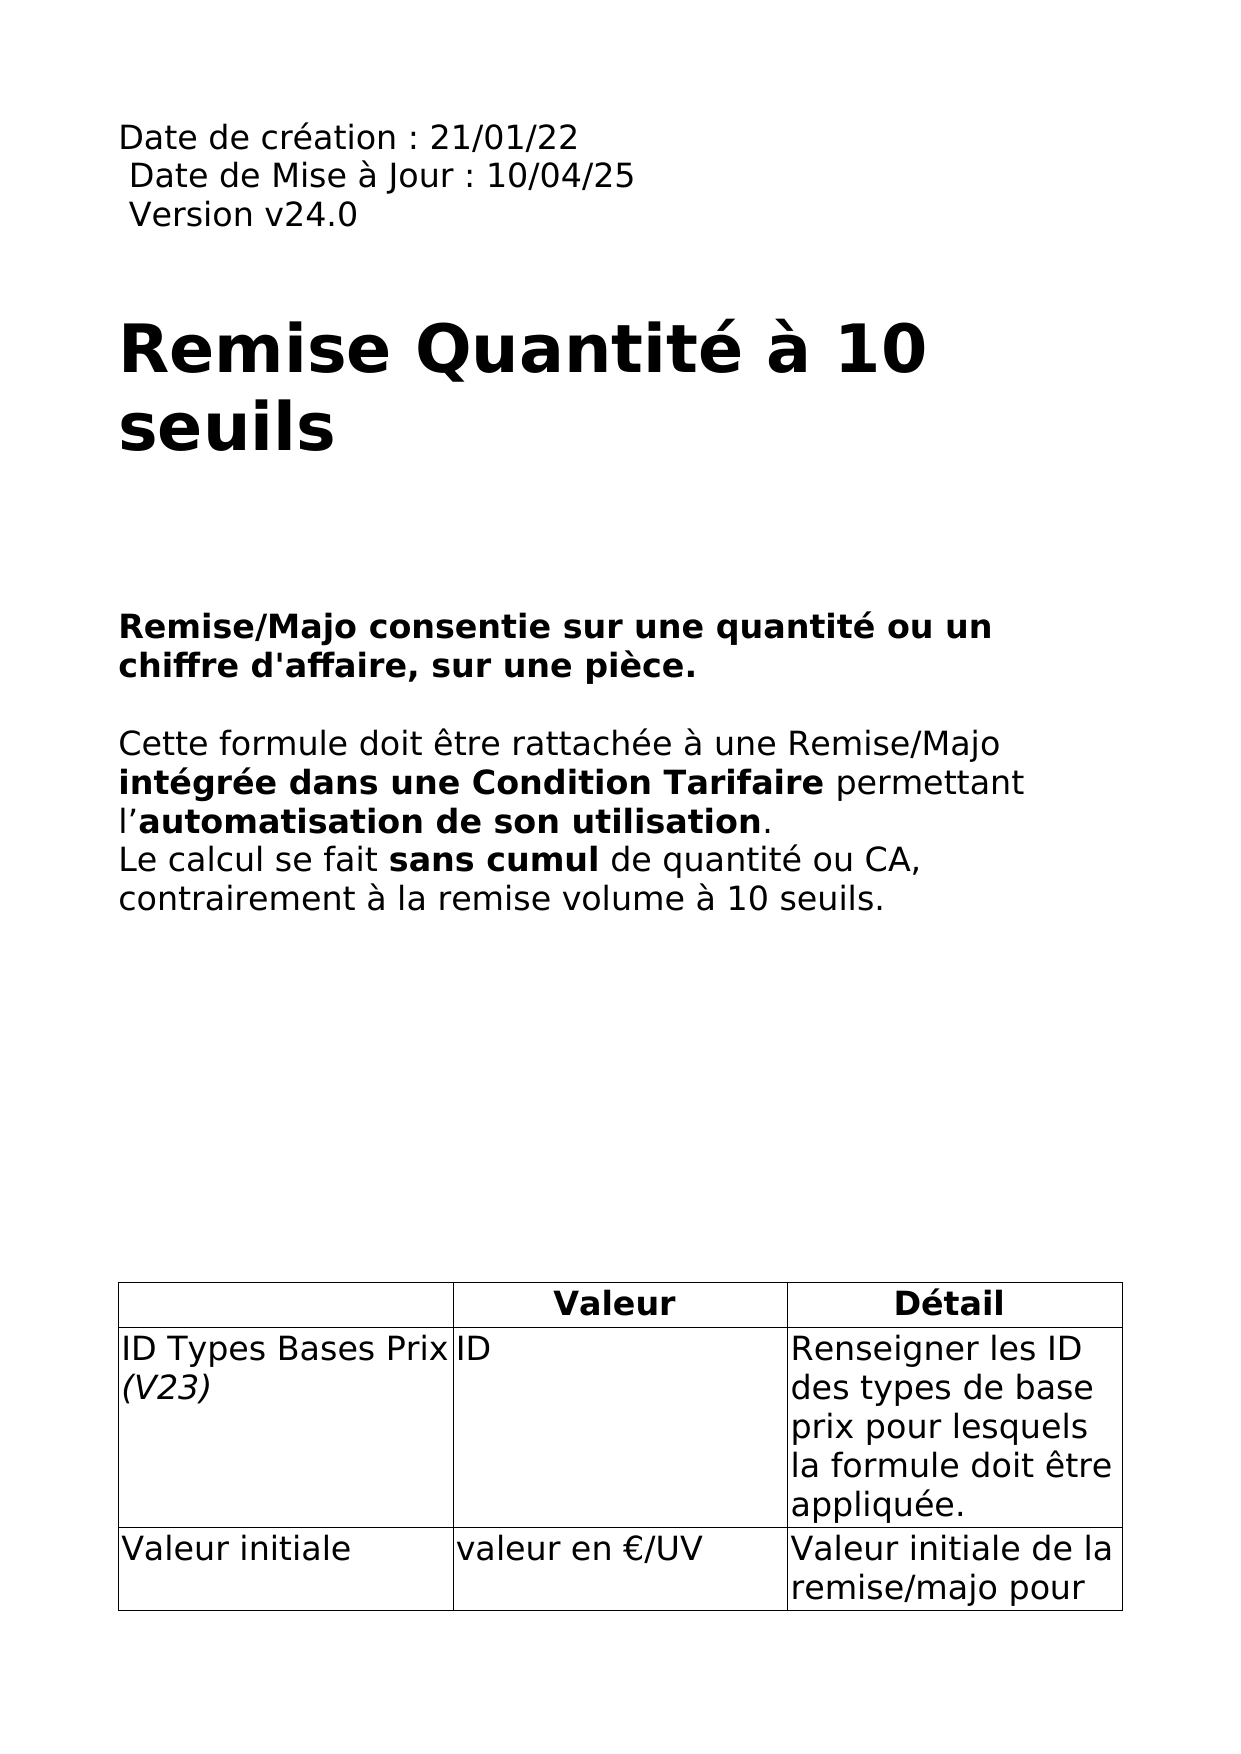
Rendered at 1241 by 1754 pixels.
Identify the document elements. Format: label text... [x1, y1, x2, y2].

table_cell Valeur initiale de la remise/majo pour [788, 1528, 1122, 1610]
table_cell ID [454, 1328, 787, 1527]
table_header Valeur [454, 1283, 787, 1327]
table_cell Valeur initiale [119, 1528, 453, 1610]
table_cell ID Types Bases Prix (V23) [119, 1328, 453, 1527]
table_cell valeur en €/UV [454, 1528, 787, 1610]
table_header [119, 1283, 453, 1327]
text Date de création : 21/01/22 Date de Mise à Jour : 10/04/25 Version v24.0 [118, 118, 1122, 273]
text Remise/Majo consentie sur une quantité ou un chiffre d'affaire, sur une pièce. Cette formule doit être rattachée à une Remise/Majo intégrée dans une Condition Tarifaire permettant l’automatisation de son utilisation. Le calcul se fait sans cumul de quantité ou CA, contrairement à la remise volume à 10 seuils. [118, 608, 1122, 996]
table_header Détail [788, 1283, 1122, 1327]
subtitle Remise Quantité à 10 seuils [118, 311, 1122, 466]
table_cell Renseigner les ID des types de base prix pour lesquels la formule doit être appliquée. [788, 1328, 1122, 1527]
